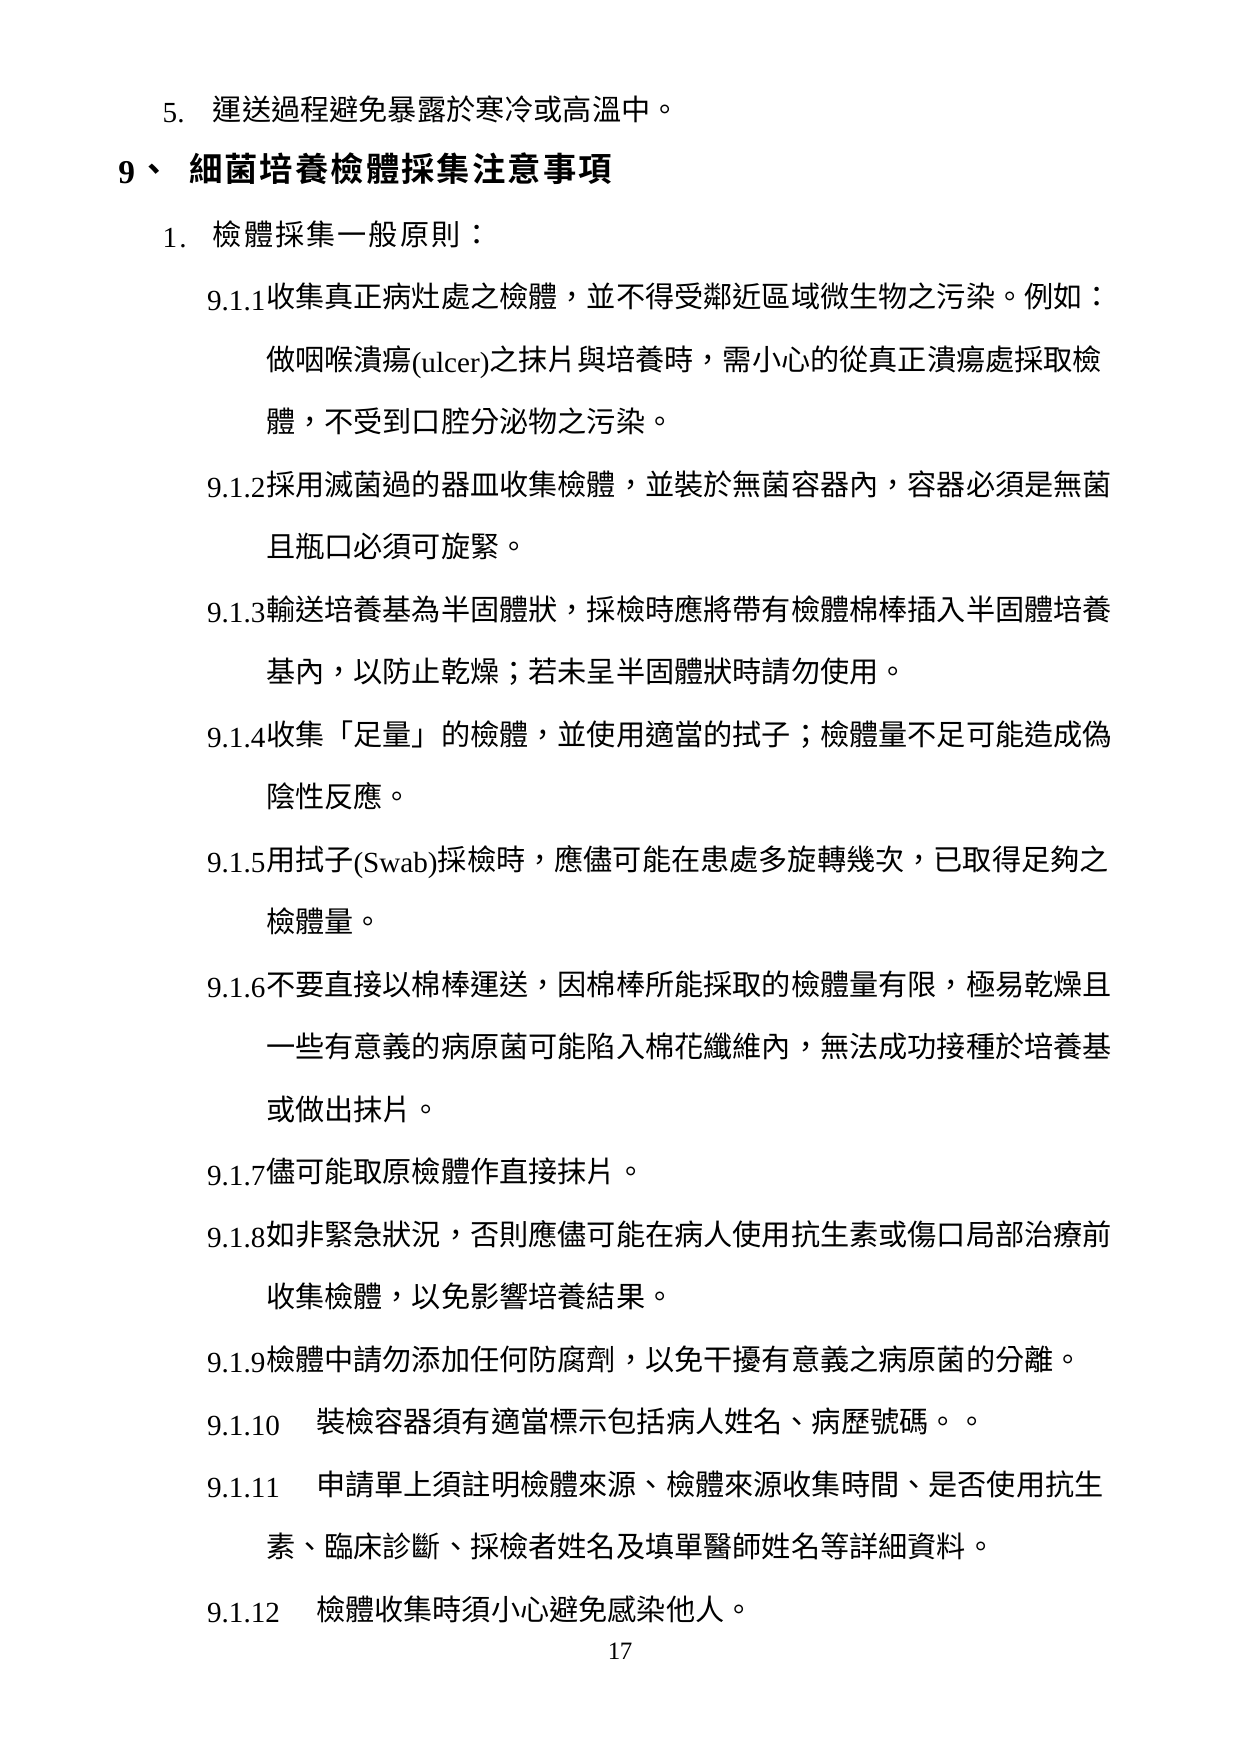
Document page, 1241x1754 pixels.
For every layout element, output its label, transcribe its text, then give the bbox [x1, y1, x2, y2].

list 儘可能取原檢體作直接抹片。 [207, 1129, 1122, 1191]
list 裝檢容器須有適當標示包括病人姓名、病歷號碼。。 [207, 1379, 1122, 1441]
list 申請單上須註明檢體來源、檢體來源收集時間、是否使用抗生素、臨床診斷、採檢者姓名及填單醫師姓名等詳細資料。 [207, 1441, 1122, 1566]
list 如非緊急狀況，否則應儘可能在病人使用抗生素或傷口局部治療前收集檢體，以免影響培養結果。 [207, 1191, 1122, 1316]
list 收集真正病灶處之檢體，並不得受鄰近區域微生物之污染。例如：做咽喉潰瘍(ulcer)之抹片與培養時，需小心的從真正潰瘍處採取檢體，不受到口腔分泌物之污染。 [207, 254, 1122, 441]
list 檢體收集時須小心避免感染他人。 [207, 1566, 1122, 1629]
list 收集「足量」的檢體，並使用適當的拭子；檢體量不足可能造成偽陰性反應。 [207, 691, 1122, 816]
list 運送過程避免暴露於寒冷或高溫中。 [162, 66, 1122, 129]
list 輸送培養基為半固體狀，採檢時應將帶有檢體棉棒插入半固體培養基內，以防止乾燥；若未呈半固體狀時請勿使用。 [207, 566, 1122, 691]
list 不要直接以棉棒運送，因棉棒所能採取的檢體量有限，極易乾燥且一些有意義的病原菌可能陷入棉花纖維內，無法成功接種於培養基或做出抹片。 [207, 941, 1122, 1129]
list 細菌培養檢體採集注意事項 [118, 129, 1122, 191]
list 用拭子(Swab)採檢時，應儘可能在患處多旋轉幾次，已取得足夠之檢體量。 [207, 816, 1122, 941]
list 檢體採集一般原則： [162, 191, 1122, 254]
list 檢體中請勿添加任何防腐劑，以免干擾有意義之病原菌的分離。 [207, 1316, 1122, 1379]
list 採用滅菌過的器皿收集檢體，並裝於無菌容器內，容器必須是無菌且瓶口必須可旋緊。 [207, 441, 1122, 566]
